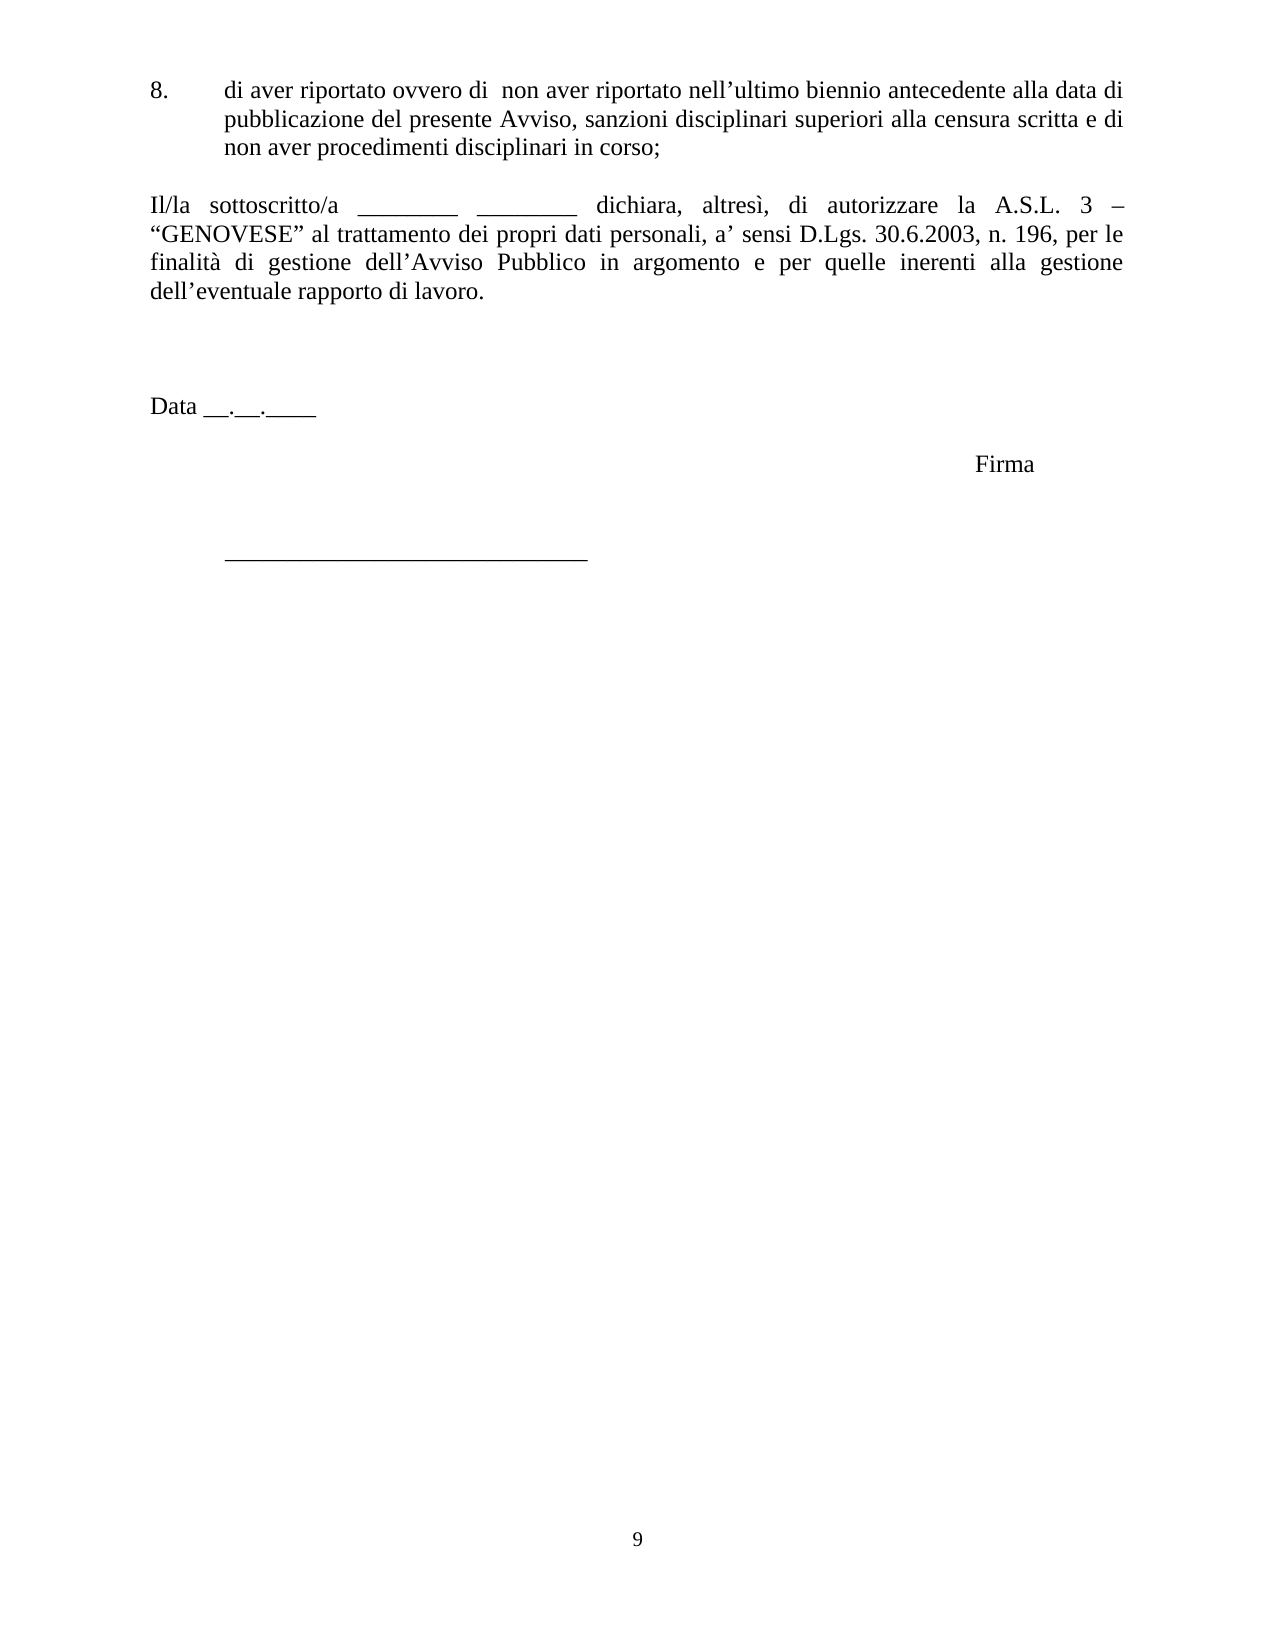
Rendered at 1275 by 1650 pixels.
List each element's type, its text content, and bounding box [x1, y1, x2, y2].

text Data __.__.____ [150, 391, 1125, 420]
text Il/la sottoscritto/a ________ ________ dichiara, altresì, di autorizzare la A.S.L. 3 – “GENOVESE” al trattamento dei propri dati personali, a’ sensi D.Lgs. 30.6.2003, n. 196, per le finalità di gestione dell’Avviso Pubblico in argomento e per quelle inerenti alla gestione dell’eventuale rapporto di lavoro. [150, 190, 1125, 305]
list di aver riportato ovvero di non aver riportato nell’ultimo biennio antecedente alla data di pubblicazione del presente Avviso, sanzioni disciplinari superiori alla censura scritta e di non aver procedimenti disciplinari in corso; [150, 75, 1125, 161]
text Firma [150, 420, 1125, 477]
text _____________________________ [150, 477, 1125, 564]
